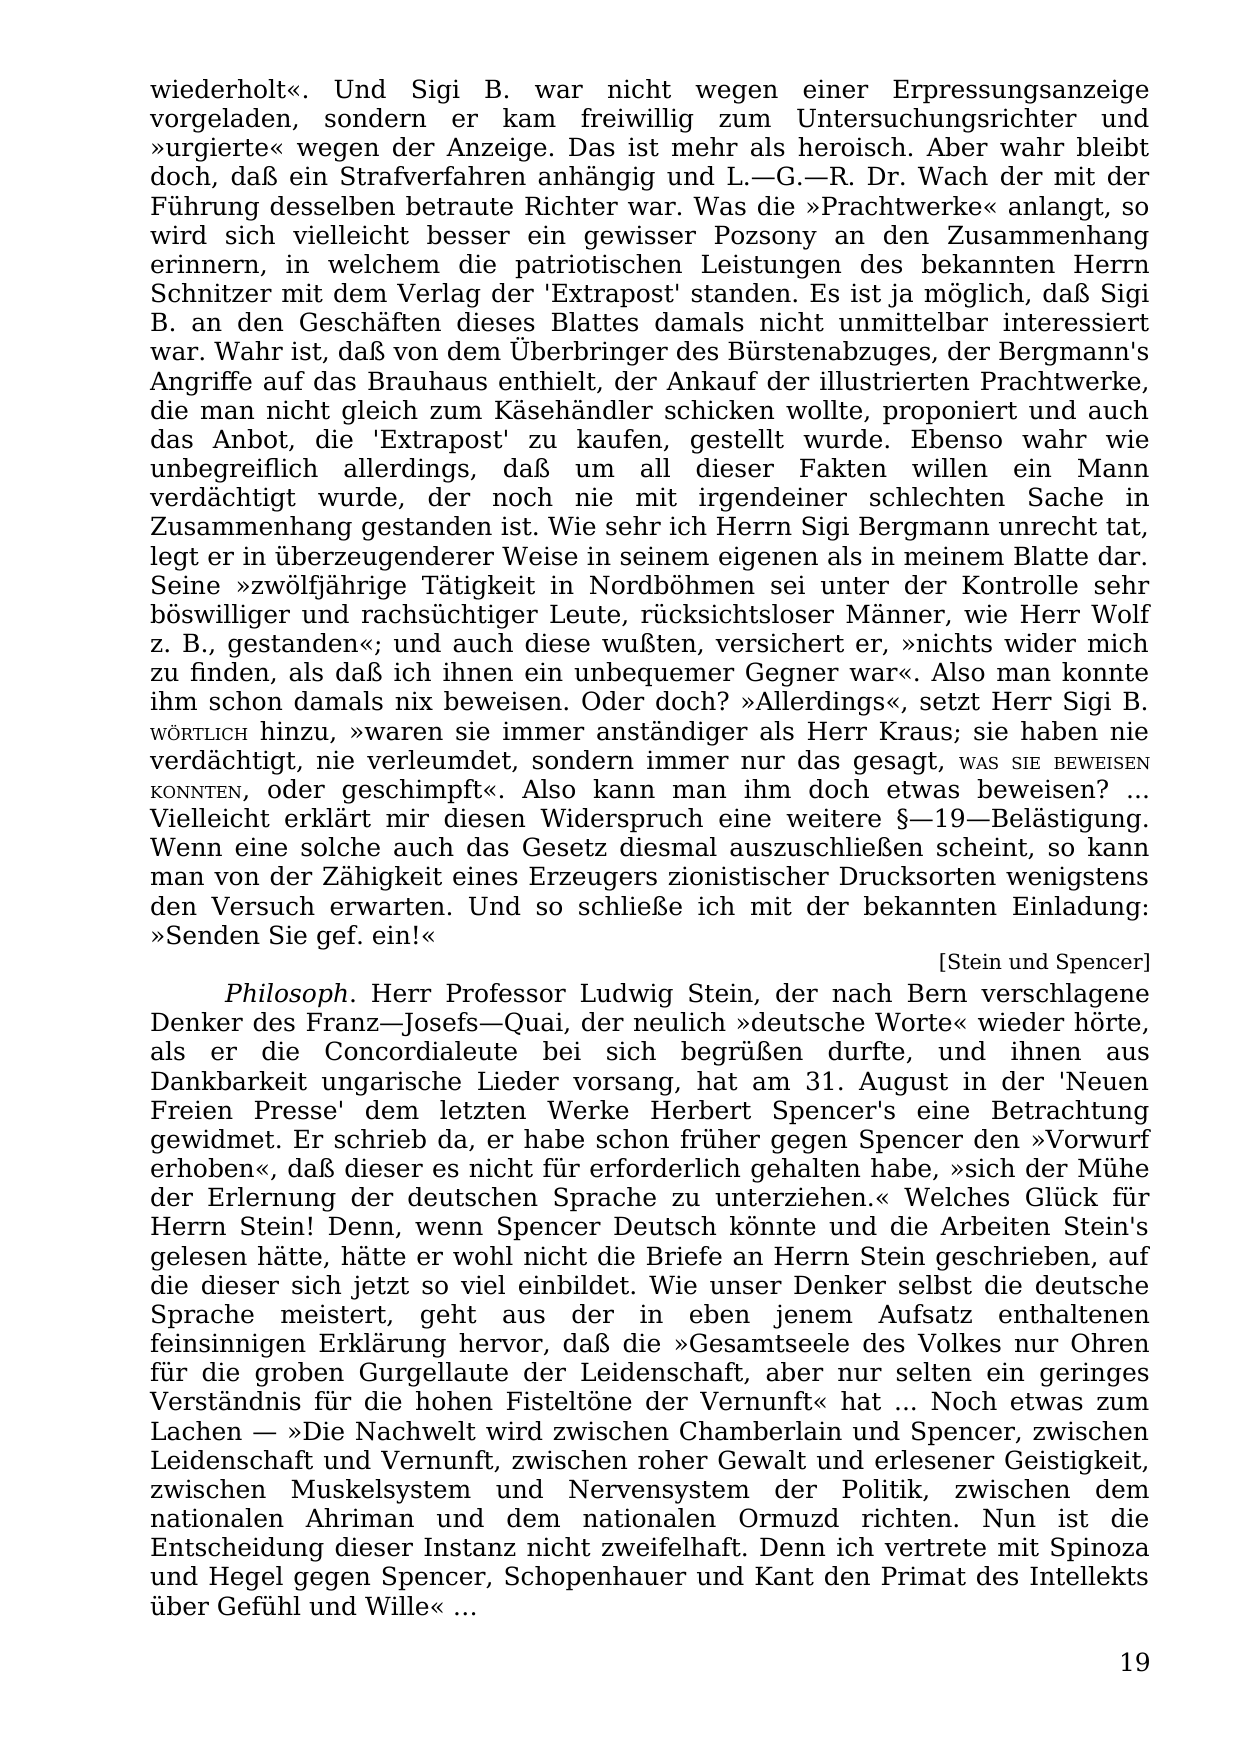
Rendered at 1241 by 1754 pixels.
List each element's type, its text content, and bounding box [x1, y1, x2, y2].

text Philosoph. Herr Professor Ludwig Stein, der nach Bern verschlagene Denker des Franz—Josefs—Quai, der neulich »deutsche Worte« wieder hörte, als er die Concordialeute bei sich begrüßen durfte, und ihnen aus Dankbarkeit ungarische Lieder vorsang, hat am 31. August in der 'Neuen Freien Presse' dem letzten Werke Herbert Spencer's eine Betrachtung gewidmet. Er schrieb da, er habe schon früher gegen Spencer den »Vorwurf erhoben«, daß dieser es nicht für erforderlich gehalten habe, »sich der Mühe der Erlernung der deutschen Sprache zu unterziehen.« Welches Glück für Herrn Stein! Denn, wenn Spencer Deutsch könnte und die Arbeiten Stein's gelesen hätte, hätte er wohl nicht die Briefe an Herrn Stein geschrieben, auf die dieser sich jetzt so viel einbildet. Wie unser Denker selbst die deutsche Sprache meistert, geht aus der in eben jenem Aufsatz enthaltenen feinsinnigen Erklärung hervor, daß die »Gesamtseele des Volkes nur Ohren für die groben Gurgellaute der Leidenschaft, aber nur selten ein geringes Verständnis für die hohen Fisteltöne der Vernunft« hat ... Noch etwas zum Lachen — »Die Nachwelt wird zwischen Chamberlain und Spencer, zwischen Leidenschaft und Vernunft, zwischen roher Gewalt und erlesener Geistigkeit, zwischen Muskelsystem und Nervensystem der Politik, zwischen dem nationalen Ahriman und dem nationalen Ormuzd richten. Nun ist die Entscheidung dieser Instanz nicht zweifelhaft. Denn ich vertrete mit Spinoza und Hegel gegen Spencer, Schopenhauer und Kant den Primat des Intellekts über Gefühl und Wille« … [150, 974, 1151, 1621]
text [Stein und Spencer] [150, 950, 1151, 974]
text wiederholt«. Und Sigi B. war nicht wegen einer Erpressungsanzeige vorgeladen, sondern er kam freiwillig zum Untersuchungsrichter und »urgierte« wegen der Anzeige. Das ist mehr als heroisch. Aber wahr bleibt doch, daß ein Strafverfahren anhängig und L.—G.—R. Dr. Wach der mit der Führung desselben betraute Richter war. Was die »Prachtwerke« anlangt, so wird sich vielleicht besser ein gewisser Pozsony an den Zusammenhang erinnern, in welchem die patriotischen Leistungen des bekannten Herrn Schnitzer mit dem Verlag der 'Extrapost' standen. Es ist ja möglich, daß Sigi B. an den Geschäften dieses Blattes damals nicht unmittelbar interessiert war. Wahr ist, daß von dem Überbringer des Bürstenabzuges, der Bergmann's Angriffe auf das Brauhaus enthielt, der Ankauf der illustrierten Prachtwerke, die man nicht gleich zum Käsehändler schicken wollte, proponiert und auch das Anbot, die 'Extrapost' zu kaufen, gestellt wurde. Ebenso wahr wie unbegreiflich allerdings, daß um all dieser Fakten willen ein Mann verdächtigt wurde, der noch nie mit irgendeiner schlechten Sache in Zusammenhang gestanden ist. Wie sehr ich Herrn Sigi Bergmann unrecht tat, legt er in überzeugenderer Weise in seinem eigenen als in meinem Blatte dar. Seine »zwölfjährige Tätigkeit in Nordböhmen sei unter der Kontrolle sehr böswilliger und rachsüchtiger Leute, rücksichtsloser Männer, wie Herr Wolf z. B., gestanden«; und auch diese wußten, versichert er, »nichts wider mich zu finden, als daß ich ihnen ein unbequemer Gegner war«. Also man konnte ihm schon damals nix beweisen. Oder doch? »Allerdings«, setzt Herr Sigi B. wörtlich hinzu, »waren sie immer anständiger als Herr Kraus; sie haben nie verdächtigt, nie verleumdet, sondern immer nur das gesagt, was sie beweisen konnten, oder geschimpft«. Also kann man ihm doch etwas beweisen? ... Vielleicht erklärt mir diesen Widerspruch eine weitere §—19—Belästigung. Wenn eine solche auch das Gesetz diesmal auszuschließen scheint, so kann man von der Zähigkeit eines Erzeugers zionistischer Drucksorten wenigstens den Versuch erwarten. Und so schließe ich mit der bekannten Einladung: »Senden Sie gef. ein!« [150, 75, 1151, 950]
